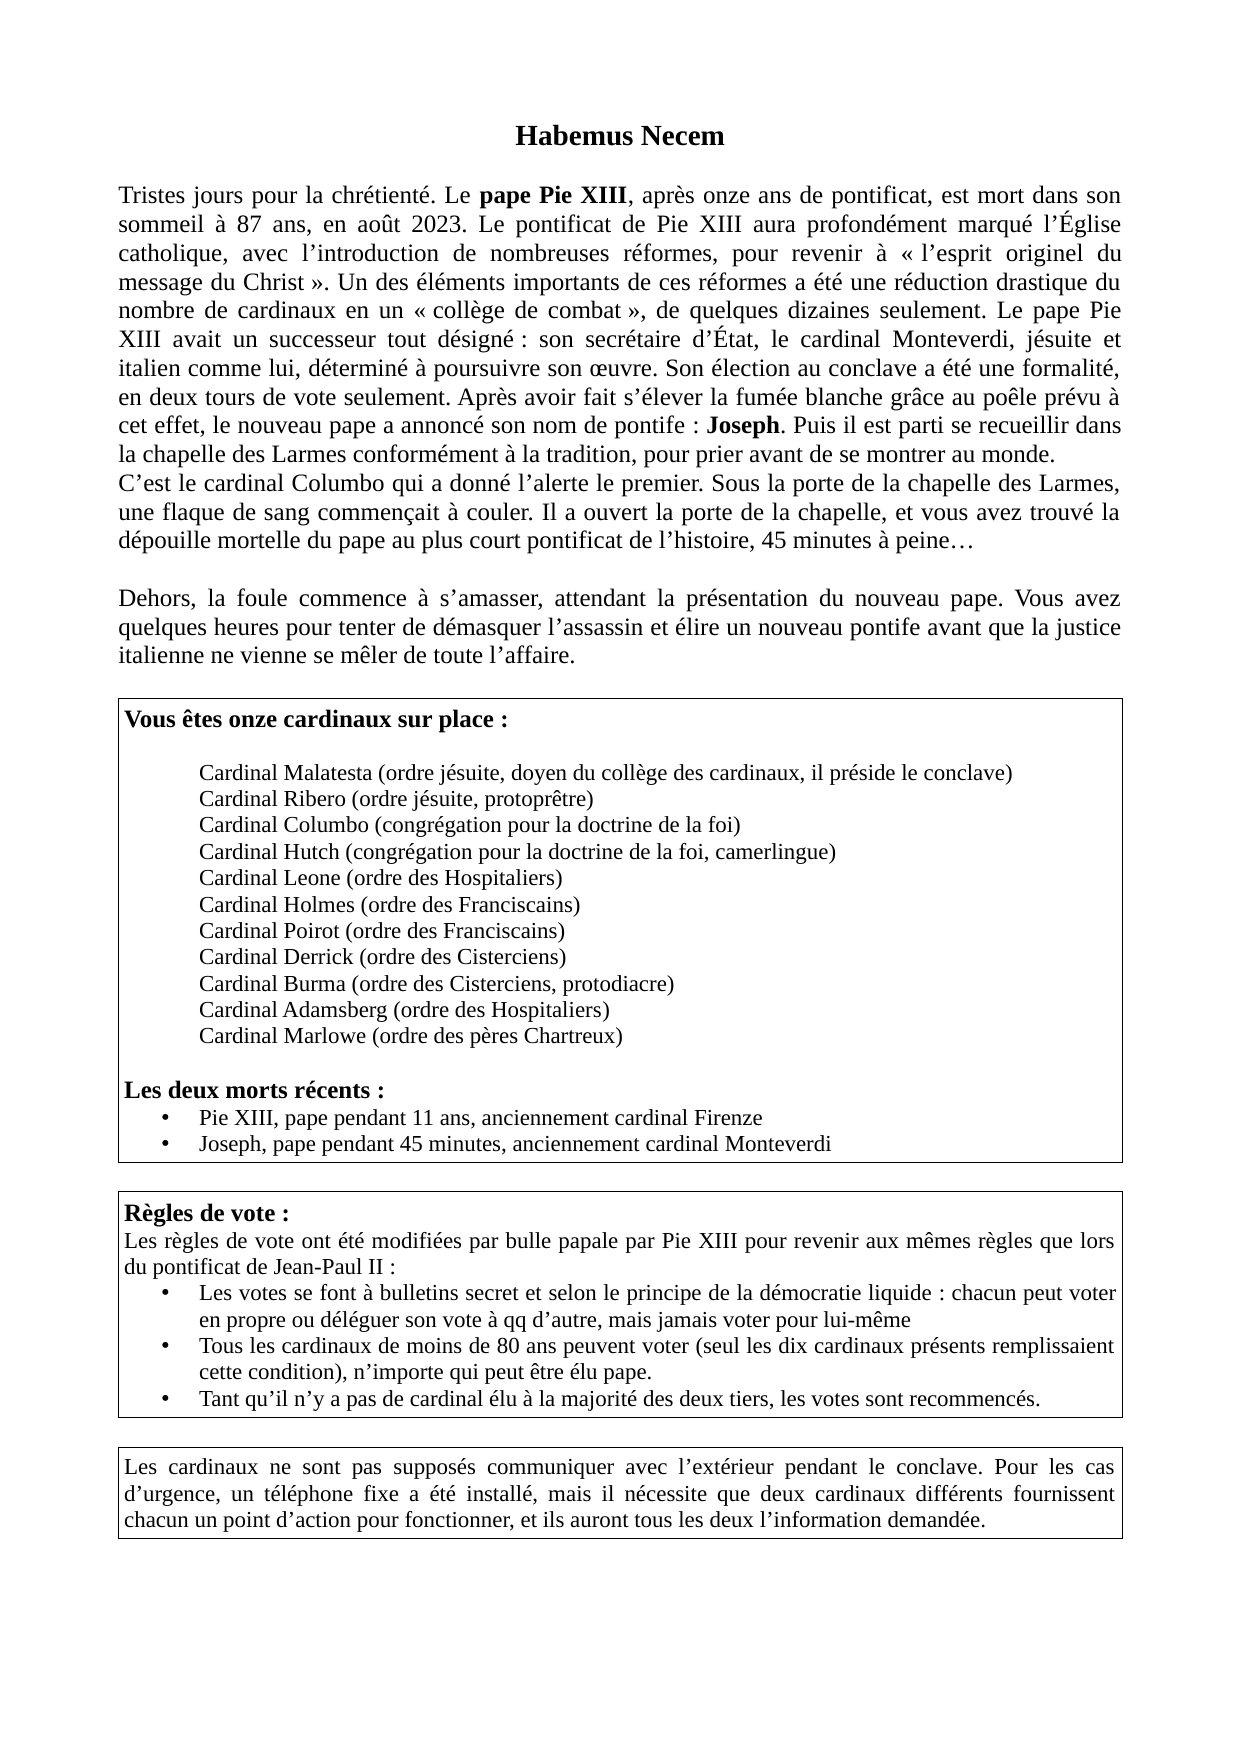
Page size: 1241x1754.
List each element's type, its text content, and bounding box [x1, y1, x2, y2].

text Dehors, la foule commence à s’amasser, attendant la présentation du nouveau pape. Vous avez quelques heures pour tenter de démasquer l’assassin et élire un nouveau pontife avant que la justice italienne ne vienne se mêler de toute l’affaire. [118, 583, 1122, 669]
table_header Vous êtes onze cardinaux sur place : Cardinal Malatesta (ordre jésuite, doyen du collège des cardinaux, il préside le conclave) Cardinal Ribero (ordre jésuite, protoprêtre) Cardinal Columbo (congrégation pour la doctrine de la foi) Cardinal Hutch (congrégation pour la doctrine de la foi, camerlingue) Cardinal Leone (ordre des Hospitaliers) Cardinal Holmes (ordre des Franciscains) Cardinal Poirot (ordre des Franciscains) Cardinal Derrick (ordre des Cisterciens) Cardinal Burma (ordre des Cisterciens, protodiacre) Cardinal Adamsberg (ordre des Hospitaliers) Cardinal Marlowe (ordre des pères Chartreux) Les deux morts récents : Pie XIII, pape pendant 11 ans, anciennement cardinal Firenze Joseph, pape pendant 45 minutes, anciennement cardinal Monteverdi [119, 699, 1122, 1162]
text Habemus Necem [118, 118, 1122, 152]
table_header Règles de vote : Les règles de vote ont été modifiées par bulle papale par Pie XIII pour revenir aux mêmes règles que lors du pontificat de Jean-Paul II : Les votes se font à bulletins secret et selon le principe de la démocratie liquide : chacun peut voter en propre ou déléguer son vote à qq d’autre, mais jamais voter pour lui-même Tous les cardinaux de moins de 80 ans peuvent voter (seul les dix cardinaux présents remplissaient cette condition), n’importe qui peut être élu pape. Tant qu’il n’y a pas de cardinal élu à la majorité des deux tiers, les votes sont recommencés. [119, 1192, 1122, 1417]
table_header Les cardinaux ne sont pas supposés communiquer avec l’extérieur pendant le conclave. Pour les cas d’urgence, un téléphone fixe a été installé, mais il nécessite que deux cardinaux différents fournissent chacun un point d’action pour fonctionner, et ils auront tous les deux l’information demandée. [119, 1448, 1122, 1538]
text C’est le cardinal Columbo qui a donné l’alerte le premier. Sous la porte de la chapelle des Larmes, une flaque de sang commençait à couler. Il a ouvert la porte de la chapelle, et vous avez trouvé la dépouille mortelle du pape au plus court pontificat de l’histoire, 45 minutes à peine… [118, 468, 1122, 554]
text Tristes jours pour la chrétienté. Le pape Pie XIII, après onze ans de pontificat, est mort dans son sommeil à 87 ans, en août 2023. Le pontificat de Pie XIII aura profondément marqué l’Église catholique, avec l’introduction de nombreuses réformes, pour revenir à « l’esprit originel du message du Christ ». Un des éléments importants de ces réformes a été une réduction drastique du nombre de cardinaux en un « collège de combat », de quelques dizaines seulement. Le pape Pie XIII avait un successeur tout désigné : son secrétaire d’État, le cardinal Monteverdi, jésuite et italien comme lui, déterminé à poursuivre son œuvre. Son élection au conclave a été une formalité, en deux tours de vote seulement. Après avoir fait s’élever la fumée blanche grâce au poêle prévu à cet effet, le nouveau pape a annoncé son nom de pontife : Joseph. Puis il est parti se recueillir dans la chapelle des Larmes conformément à la tradition, pour prier avant de se montrer au monde. [118, 180, 1122, 468]
